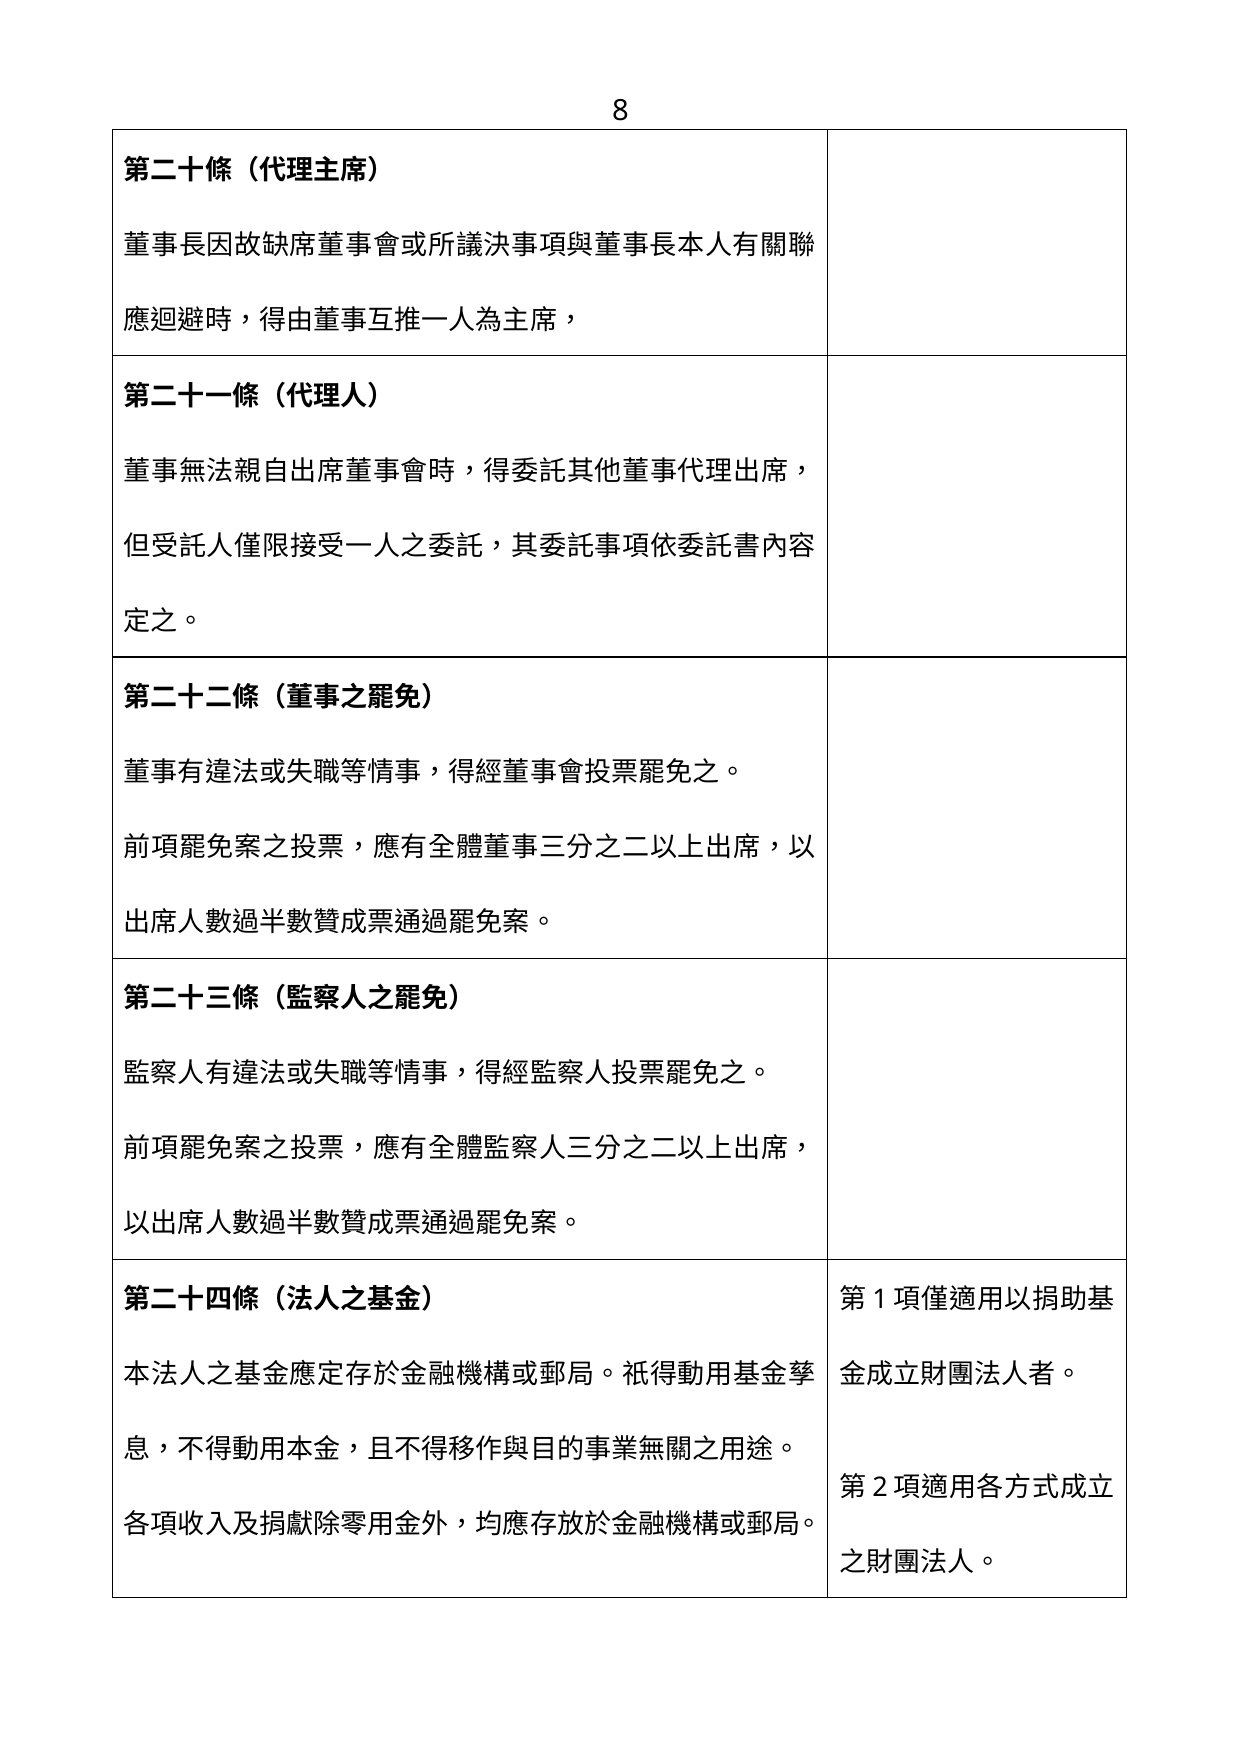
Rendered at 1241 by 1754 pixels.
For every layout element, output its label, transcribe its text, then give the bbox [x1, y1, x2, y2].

table_cell 第二十二條（董事之罷免） 董事有違法或失職等情事，得經董事會投票罷免之。 前項罷免案之投票，應有全體董事三分之二以上出席，以出席人數過半數贊成票通過罷免案。 [113, 658, 827, 957]
table_cell 第1項僅適用以捐助基金成立財團法人者。 第2項適用各方式成立之財團法人。 [828, 1260, 1126, 1597]
table_cell 第二十三條（監察人之罷免） 監察人有違法或失職等情事，得經監察人投票罷免之。 前項罷免案之投票，應有全體監察人三分之二以上出席，以出席人數過半數贊成票通過罷免案。 [113, 959, 827, 1258]
table_cell 第二十四條（法人之基金） 本法人之基金應定存於金融機構或郵局。祇得動用基金孳息，不得動用本金，且不得移作與目的事業無關之用途。 各項收入及捐獻除零用金外，均應存放於金融機構或郵局。 [113, 1260, 827, 1597]
table_cell [828, 130, 1126, 355]
table_cell 第二十條（代理主席） 董事長因故缺席董事會或所議決事項與董事長本人有關聯應迴避時，得由董事互推一人為主席， [113, 130, 827, 355]
table_cell [828, 356, 1126, 656]
table_cell [828, 658, 1126, 957]
table_cell 第二十一條（代理人） 董事無法親自出席董事會時，得委託其他董事代理出席，但受託人僅限接受一人之委託，其委託事項依委託書內容定之。 [113, 356, 827, 656]
table_cell [828, 959, 1126, 1258]
